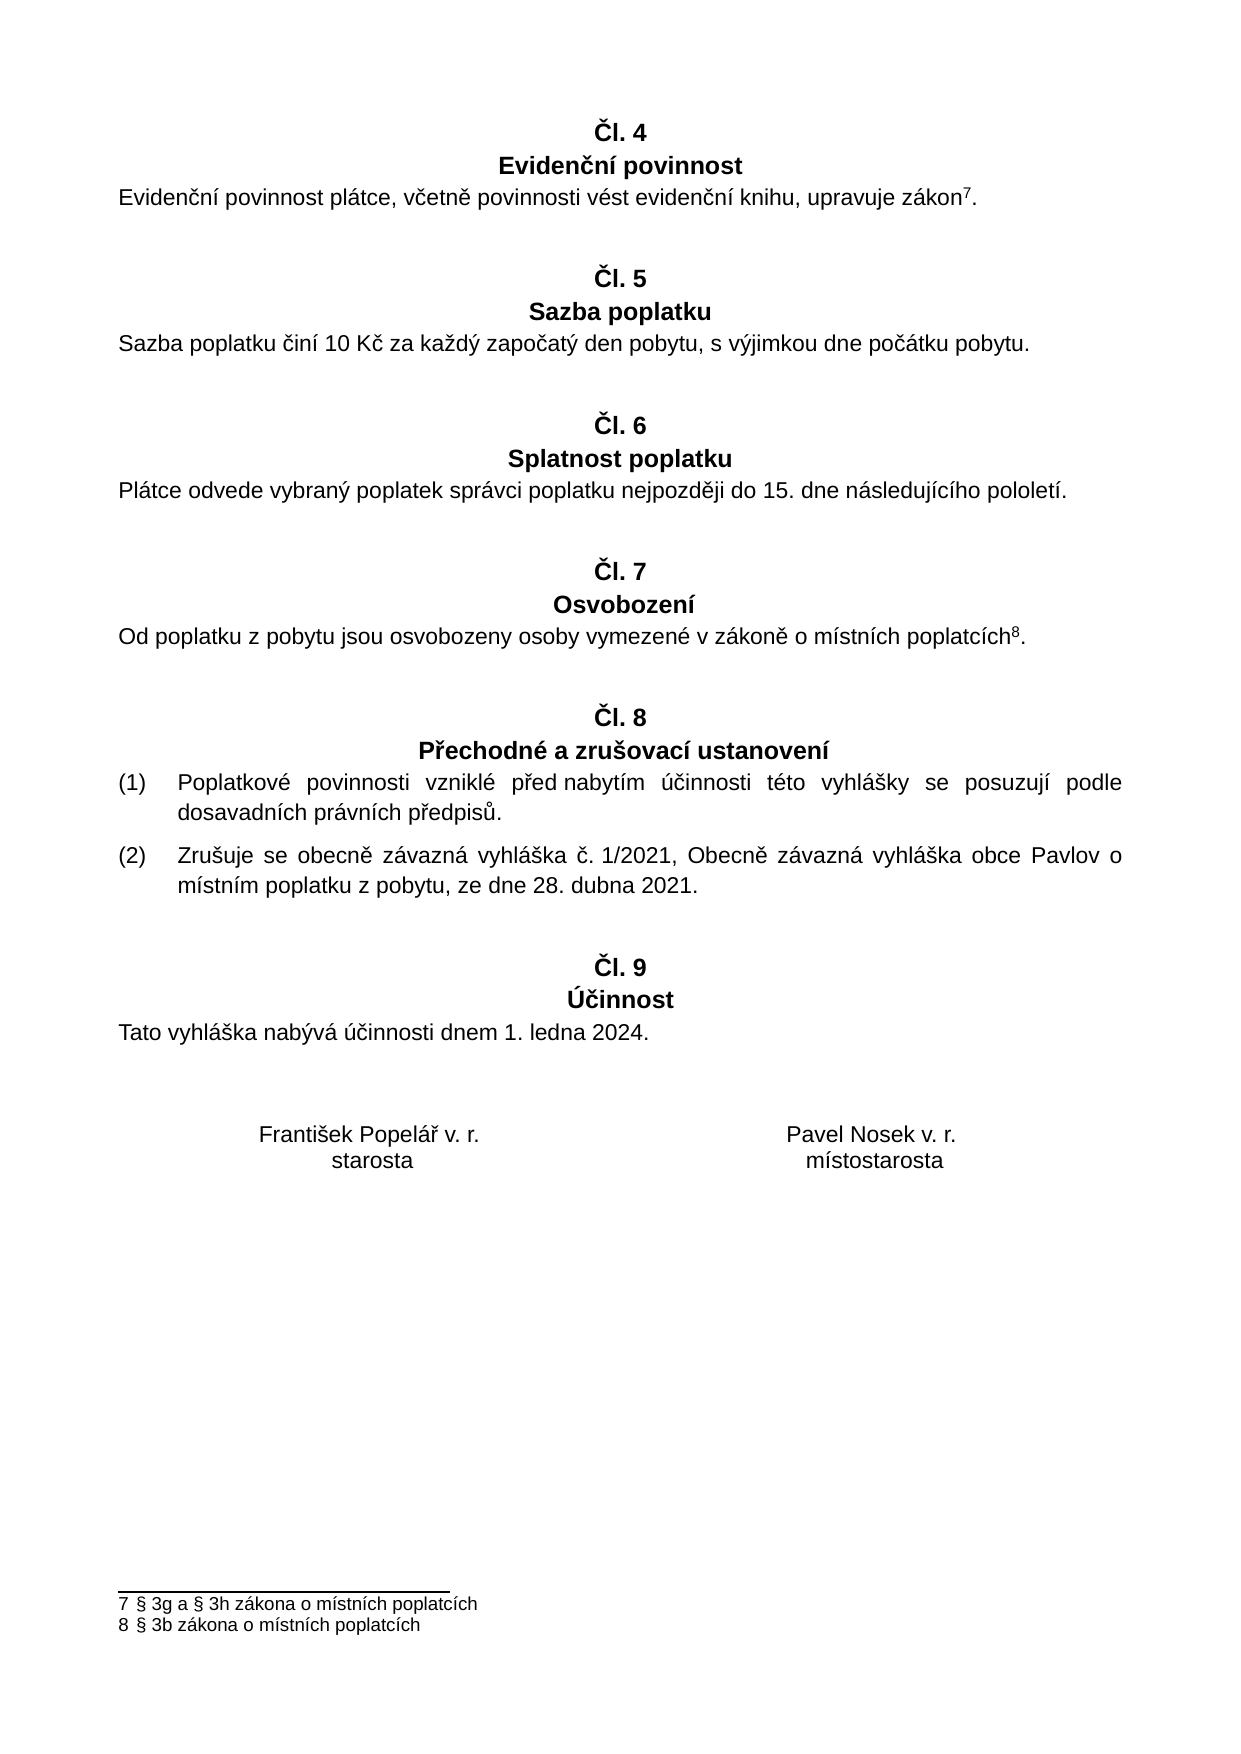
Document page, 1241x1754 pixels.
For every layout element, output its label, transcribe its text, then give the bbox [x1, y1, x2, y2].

table_cell [620, 1179, 1122, 1297]
subtitle Čl. 9 Účinnost [118, 952, 1122, 1014]
subtitle Čl. 6 Splatnost poplatku [118, 411, 1122, 472]
text Sazba poplatku činí 10 Kč za každý započatý den pobytu, s výjimkou dne počátku pobytu. [118, 330, 1122, 357]
text § 3g a § 3h zákona o místních poplatcích [118, 1592, 1122, 1614]
table_cell [118, 1179, 620, 1297]
table_header František Popelář v. r. starosta [118, 1061, 620, 1179]
subtitle Čl. 5 Sazba poplatku [118, 264, 1122, 326]
text Plátce odvede vybraný poplatek správci poplatku nejpozději do 15. dne následujícího pololetí. [118, 477, 1122, 503]
subtitle Čl. 8 Přechodné a zrušovací ustanovení [118, 703, 1122, 765]
list Poplatkové povinnosti vzniklé před nabytím účinnosti této vyhlášky se posuzují podle dosavadních právních předpisů. [118, 769, 1122, 826]
subtitle Čl. 7 Osvobození [118, 557, 1122, 619]
text Od poplatku z pobytu jsou osvobozeny osoby vymezené v zákoně o místních poplatcích. [118, 623, 1122, 649]
subtitle Čl. 4 Evidenční povinnost [118, 118, 1122, 180]
text Evidenční povinnost plátce, včetně povinnosti vést evidenční knihu, upravuje zákon. [118, 184, 1122, 211]
table_header Pavel Nosek v. r. místostarosta [620, 1061, 1122, 1179]
text Tato vyhláška nabývá účinnosti dnem 1. ledna 2024. [118, 1018, 1122, 1045]
list Zrušuje se obecně závazná vyhláška č. 1/2021, Obecně závazná vyhláška obce Pavlov o místním poplatku z pobytu, ze dne 28. dubna 2021. [118, 842, 1122, 899]
text § 3b zákona o místních poplatcích [118, 1614, 1122, 1635]
